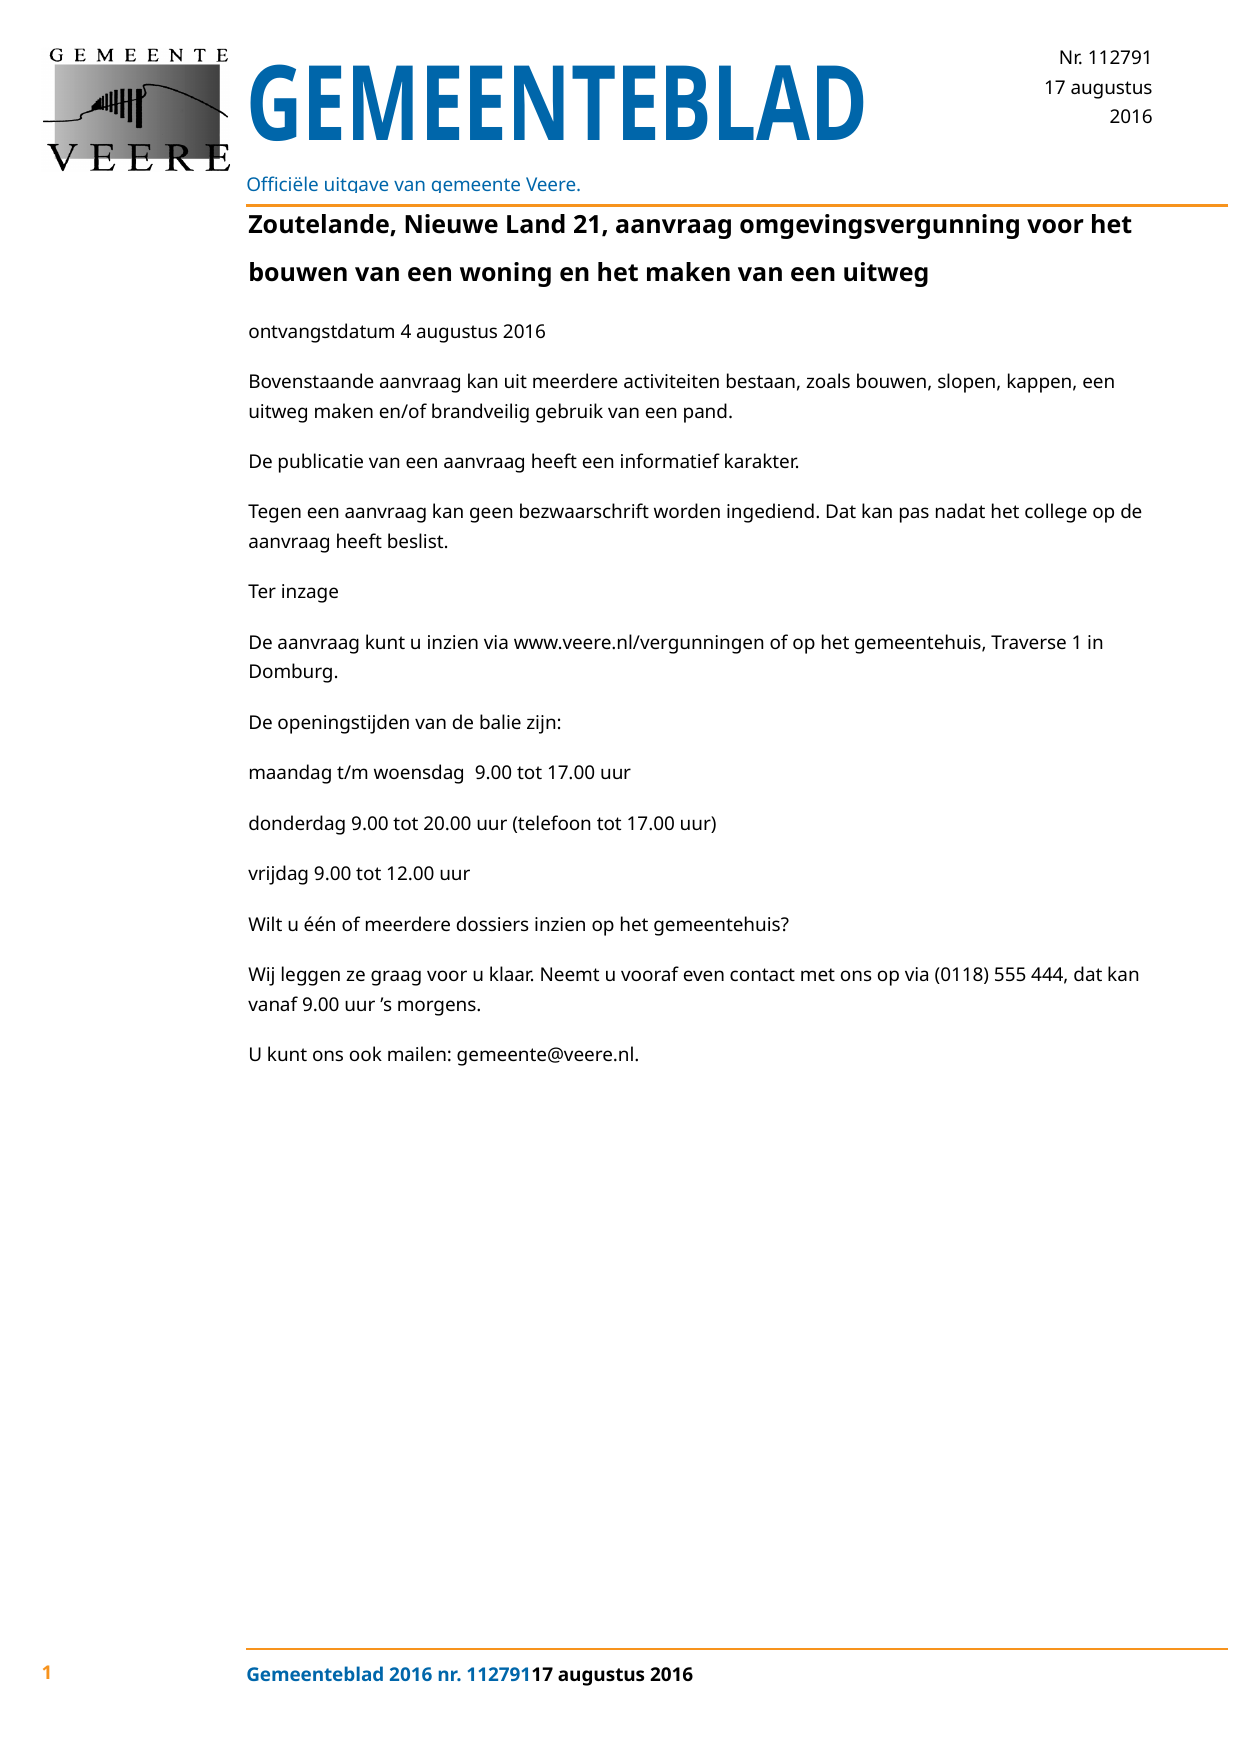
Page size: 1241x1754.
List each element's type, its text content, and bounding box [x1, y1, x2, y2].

text ontvangstdatum 4 augustus 2016 [248, 318, 1152, 344]
text Zoutelande, Nieuwe Land 21, aanvraag omgevingsvergunning voor het bouwen van een woning en het maken van een uitweg [248, 207, 1152, 288]
text De openingstijden van de balie zijn: [248, 709, 1152, 735]
text Wij leggen ze graag voor u klaar. Neemt u vooraf even contact met ons op via (0118) 555 444, dat kan vanaf 9.00 uur ’s morgens. [248, 961, 1152, 1017]
text vrijdag 9.00 tot 12.00 uur [248, 860, 1152, 886]
text De aanvraag kunt u inzien via www.veere.nl/vergunningen of op het gemeentehuis, Traverse 1 in Domburg. [248, 629, 1152, 684]
text donderdag 9.00 tot 20.00 uur (telefoon tot 17.00 uur) [248, 810, 1152, 836]
text Ter inzage [248, 579, 1152, 604]
text De publicatie van een aanvraag heeft een informatief karakter. [248, 448, 1152, 474]
text Tegen een aanvraag kan geen bezwaarschrift worden ingediend. Dat kan pas nadat het college op de aanvraag heeft beslist. [248, 499, 1152, 554]
text Bovenstaande aanvraag kan uit meerdere activiteiten bestaan, zoals bouwen, slopen, kappen, een uitweg maken en/of brandveilig gebruik van een pand. [248, 368, 1152, 424]
text U kunt ons ook mailen: gemeente@veere.nl. [248, 1041, 1152, 1067]
text maandag t/m woensdag 9.00 tot 17.00 uur [248, 759, 1152, 785]
text Wilt u één of meerdere dossiers inzien op het gemeentehuis? [248, 911, 1152, 937]
picture [41, 47, 231, 172]
